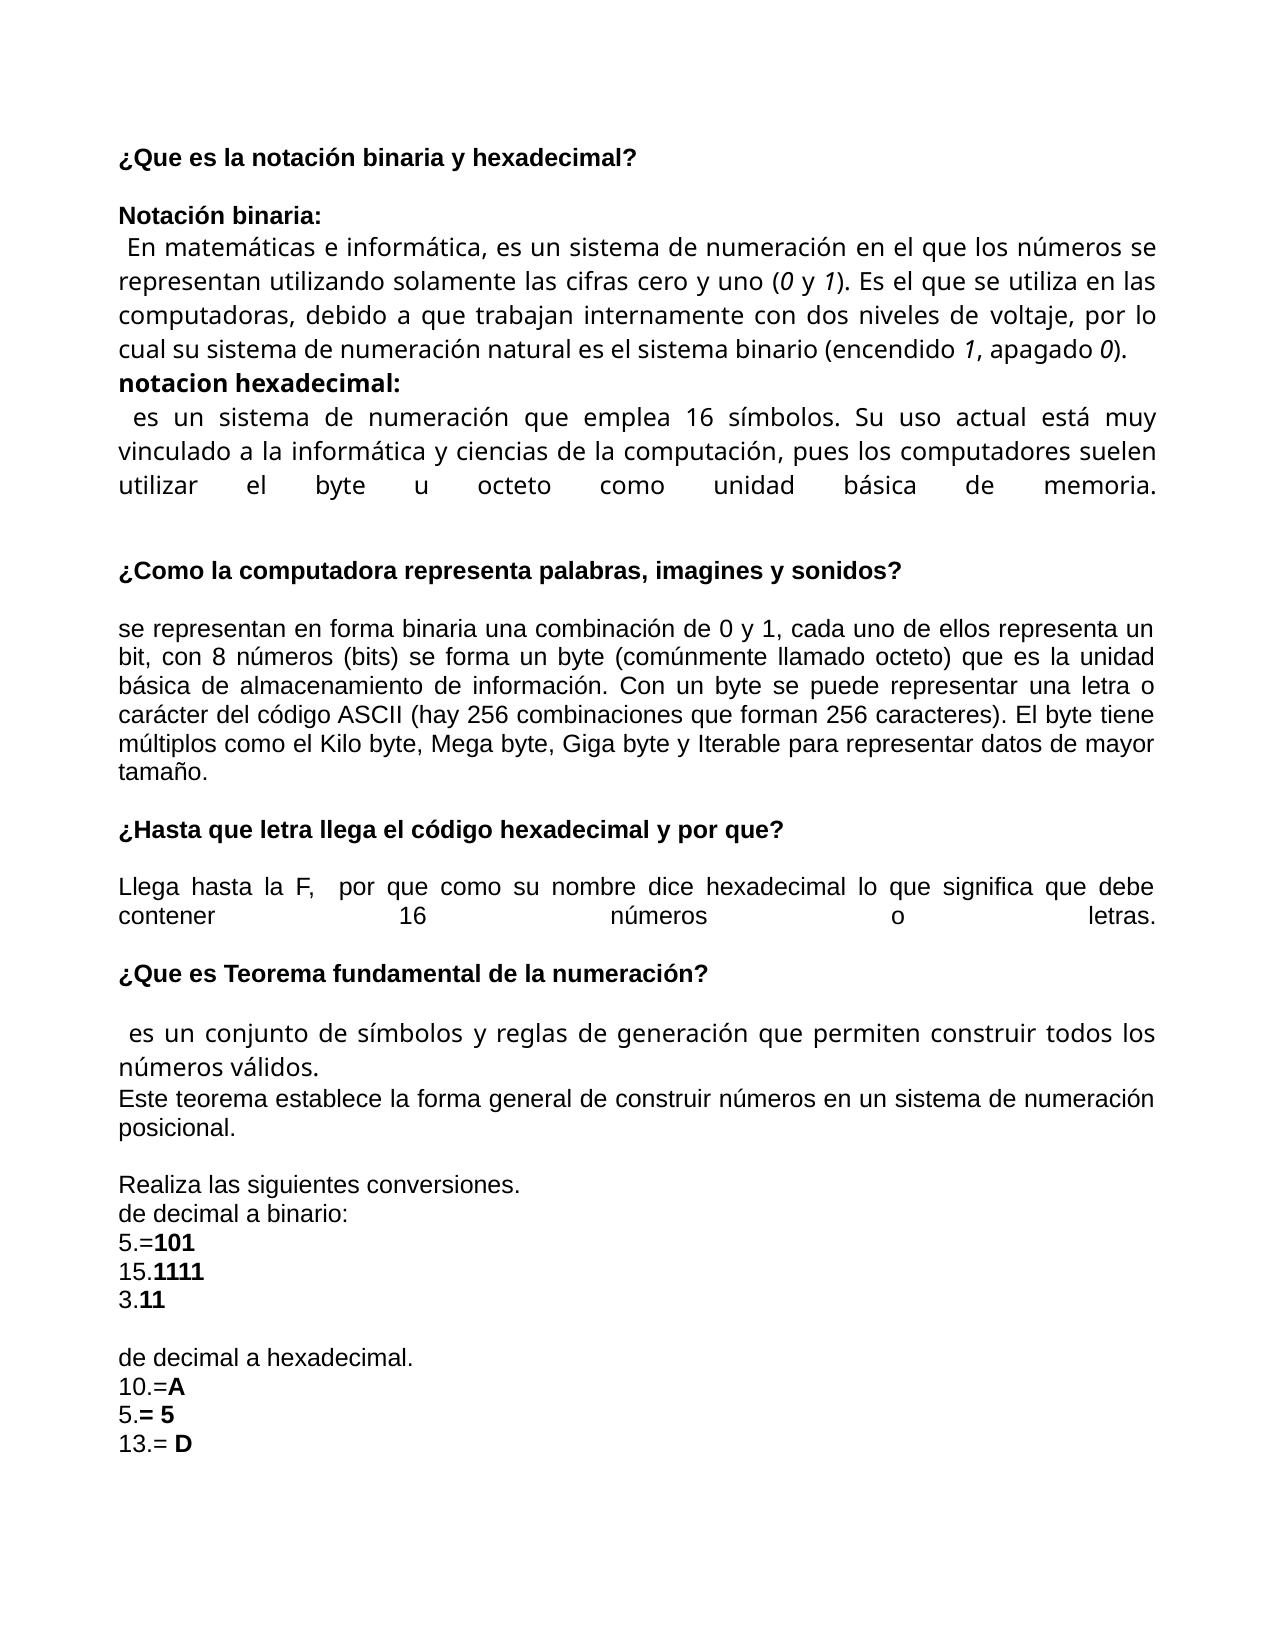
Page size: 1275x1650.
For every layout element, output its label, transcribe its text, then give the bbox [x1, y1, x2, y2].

text se representan en forma binaria una combinación de 0 y 1, cada uno de ellos representa un bit, con 8 números (bits) se forma un byte (comúnmente llamado octeto) que es la unidad básica de almacenamiento de información. Con un byte se puede representar una letra o carácter del código ASCII (hay 256 combinaciones que forman 256 caracteres). El byte tiene múltiplos como el Kilo byte, Mega byte, Giga byte y Iterable para representar datos de mayor tamaño. [118, 613, 1157, 786]
text notacion hexadecimal: [118, 366, 1157, 400]
text Realiza las siguientes conversiones. de decimal a binario: 5.=101 15.1111 3.11 de decimal a hexadecimal. 10.=A 5.= 5 13.= D [118, 1170, 1157, 1487]
text Llega hasta la F, por que como su nombre dice hexadecimal lo que significa que debe contener 16 números o letras. [118, 872, 1157, 958]
text ¿Que es Teorema fundamental de la numeración? [118, 958, 1157, 987]
text es un sistema de numeración que emplea 16 símbolos. Su uso actual está muy vinculado a la informática y ciencias de la computación, pues los computadores suelen utilizar el byte u octeto como unidad básica de memoria. [118, 400, 1157, 531]
text Este teorema establece la forma general de construir números en un sistema de numeración posicional. [118, 1084, 1157, 1142]
text Notación binaria: [118, 201, 1157, 229]
text En matemáticas e informática, es un sistema de numeración en el que los números se representan utilizando solamente las cifras cero y uno (0 y 1). Es el que se utiliza en las computadoras, debido a que trabajan internamente con dos niveles de voltaje, por lo cual su sistema de numeración natural es el sistema binario (encendido 1, apagado 0). [118, 229, 1157, 366]
text ¿Que es la notación binaria y hexadecimal? [118, 143, 1157, 172]
text ¿Hasta que letra llega el código hexadecimal y por que? [118, 786, 1157, 843]
text ¿Como la computadora representa palabras, imagines y sonidos? [118, 556, 1157, 585]
text es un conjunto de símbolos y reglas de generación que permiten construir todos los números válidos. [118, 1016, 1157, 1084]
